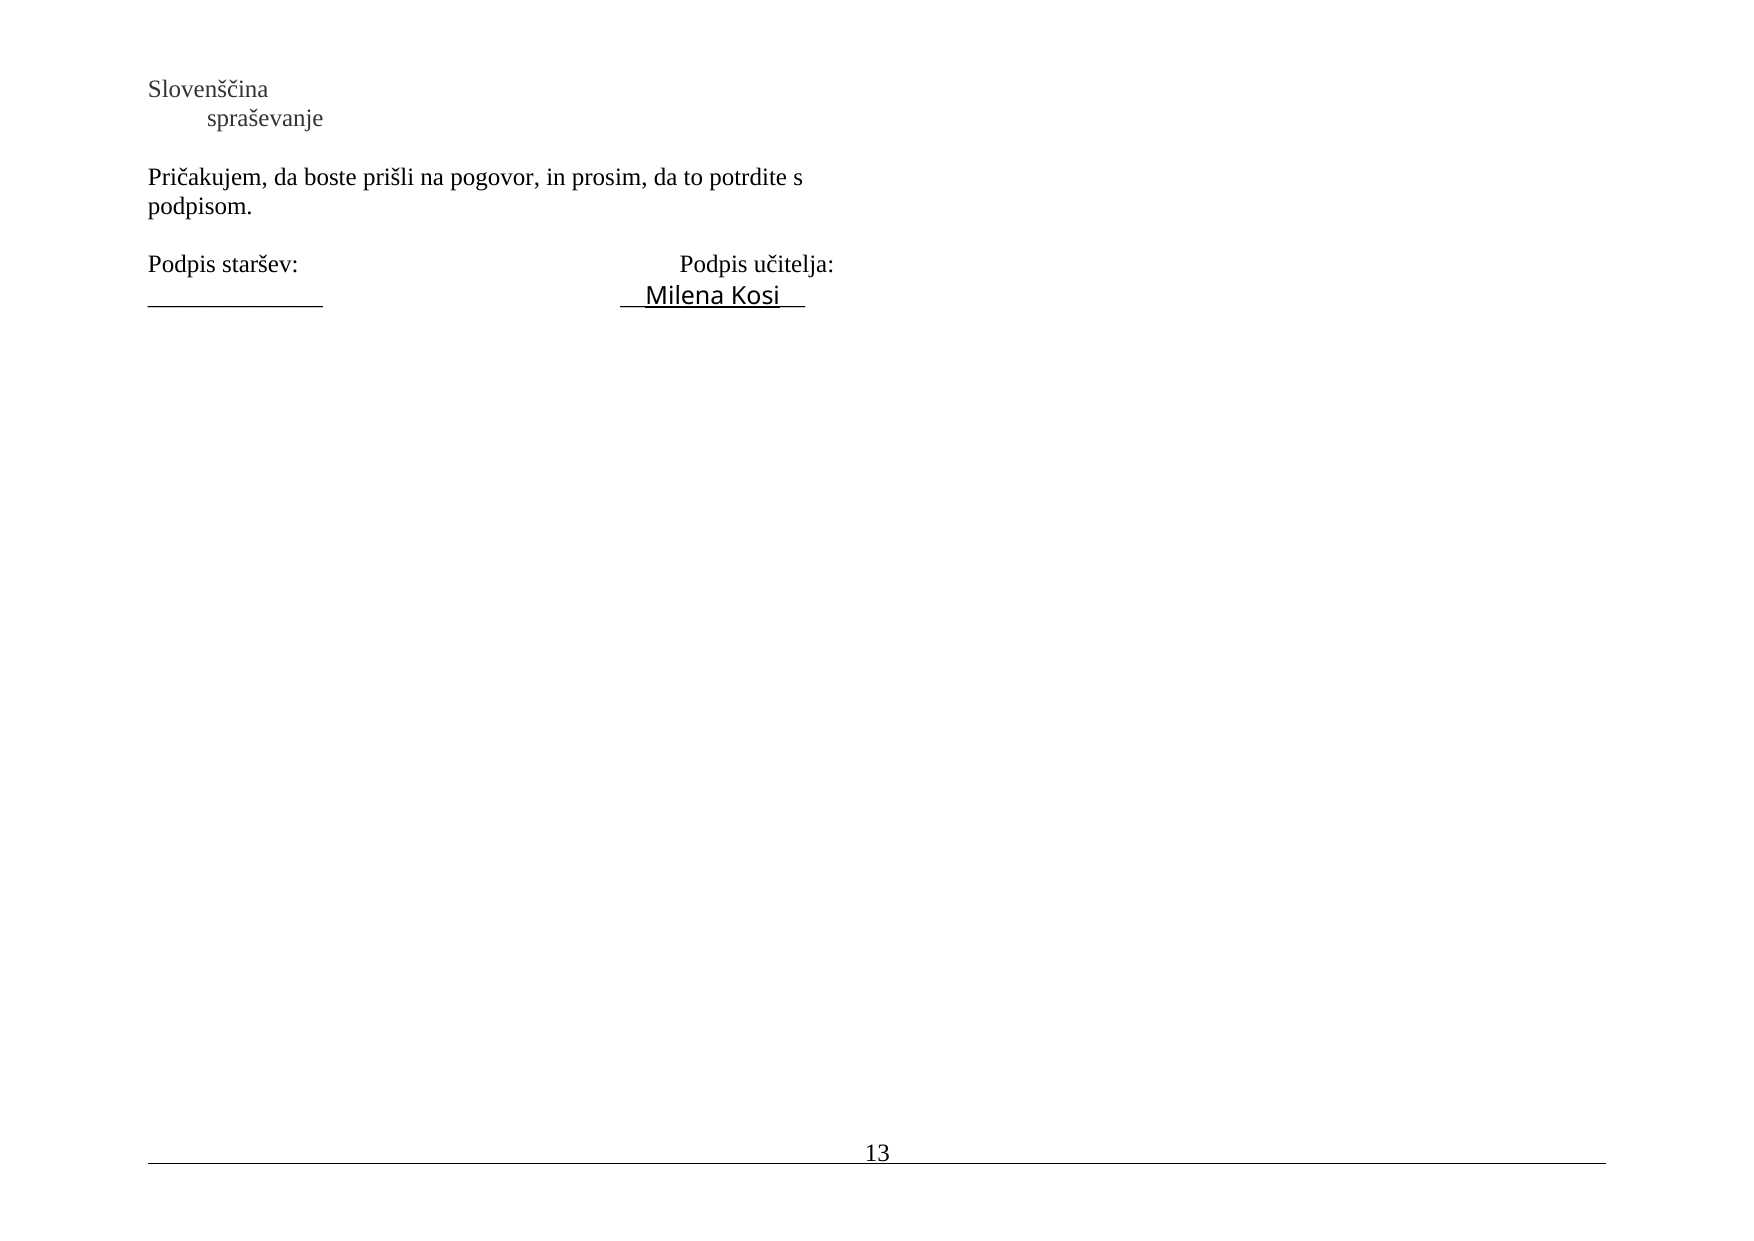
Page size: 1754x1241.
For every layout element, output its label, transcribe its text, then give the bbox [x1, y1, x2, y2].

text ______________ __Milena Kosi__ [148, 277, 840, 312]
text Pričakujem, da boste prišli na pogovor, in prosim, da to potrdite s podpisom. [148, 162, 840, 220]
text Podpis staršev: Podpis učitelja: [148, 249, 840, 277]
